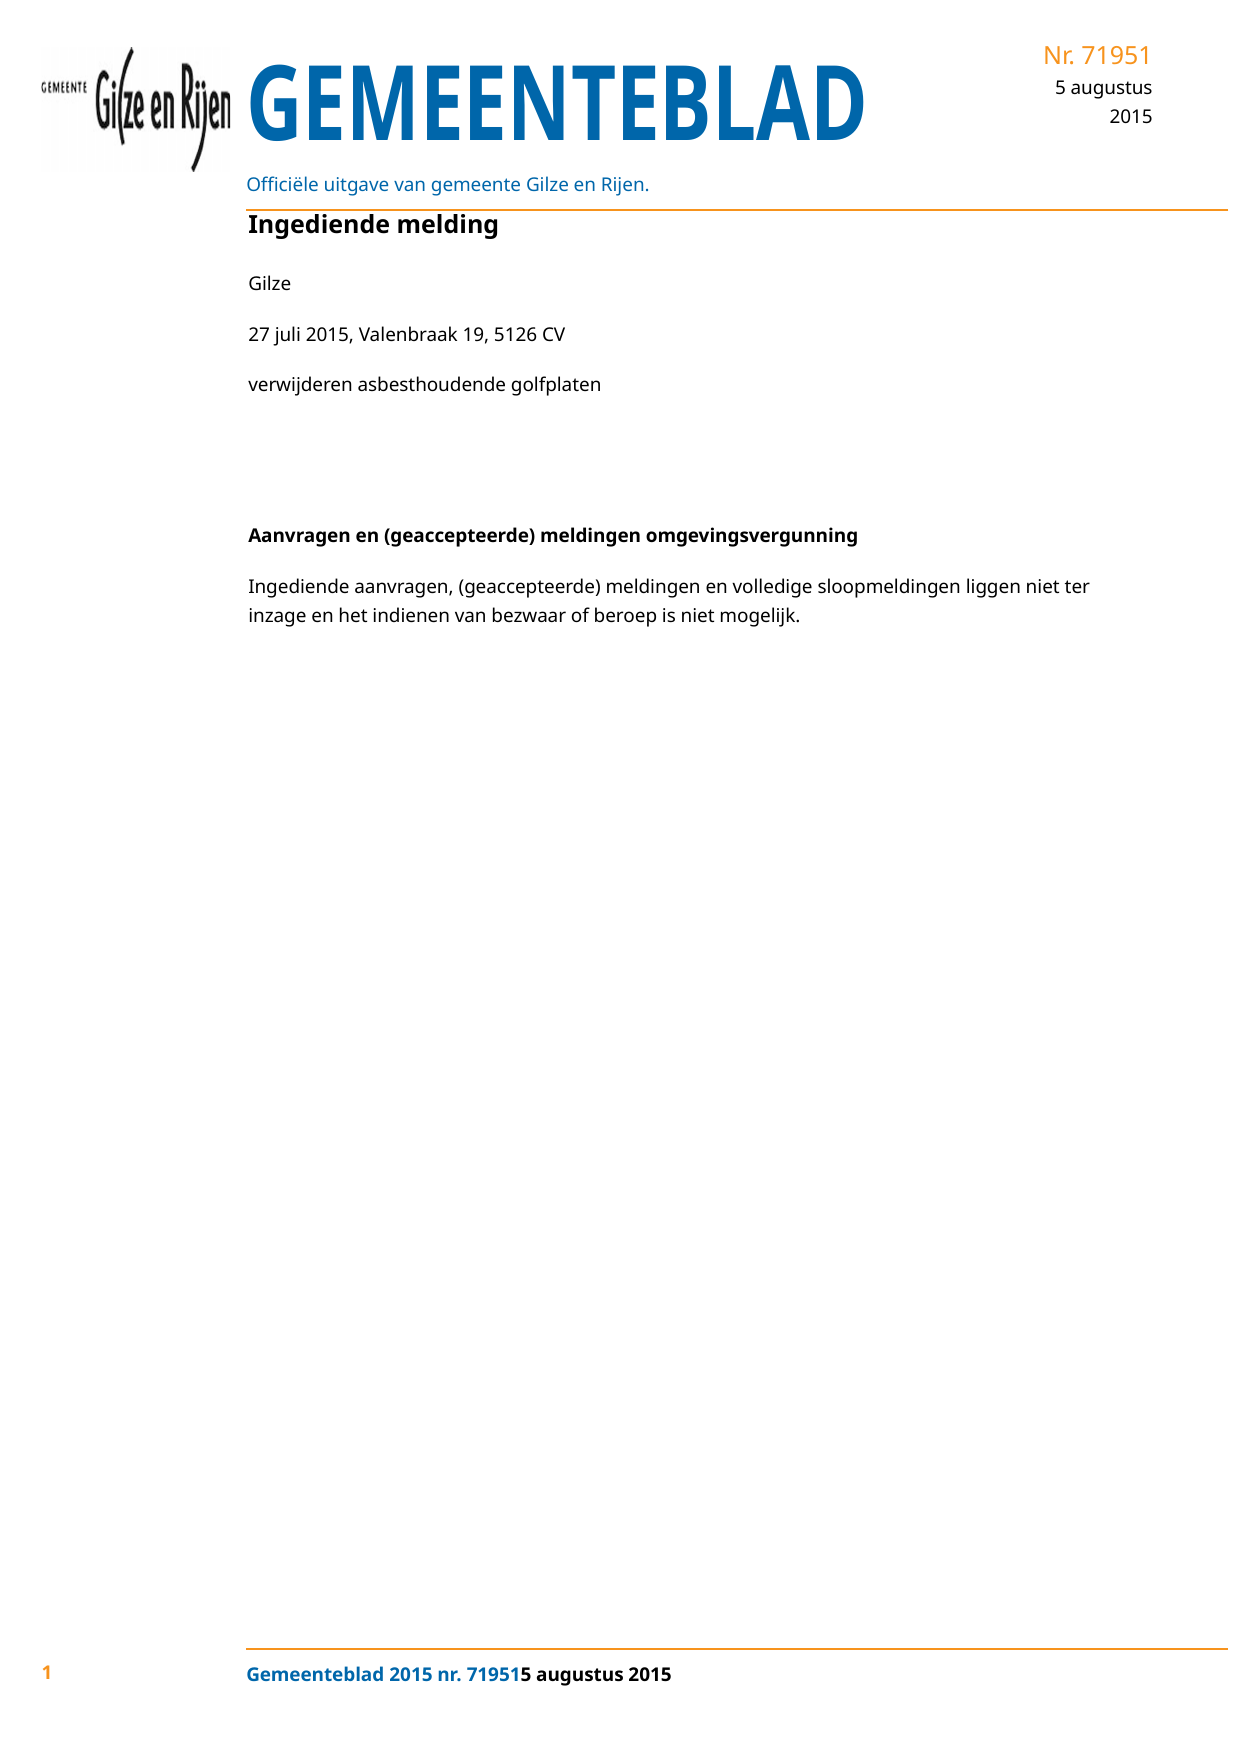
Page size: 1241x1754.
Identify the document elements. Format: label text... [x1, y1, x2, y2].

text Gilze [248, 270, 1152, 296]
picture [41, 47, 231, 172]
text 27 juli 2015, Valenbraak 19, 5126 CV [248, 321, 1152, 346]
text Ingediende aanvragen, (geaccepteerde) meldingen en volledige sloopmeldingen liggen niet ter inzage en het indienen van bezwaar of beroep is niet mogelijk. [248, 573, 1152, 628]
text Ingediende melding [248, 211, 1152, 241]
text Aanvragen en (geaccepteerde) meldingen omgevingsvergunning [248, 522, 1152, 548]
text verwijderen asbesthoudende golfplaten [248, 371, 1152, 397]
